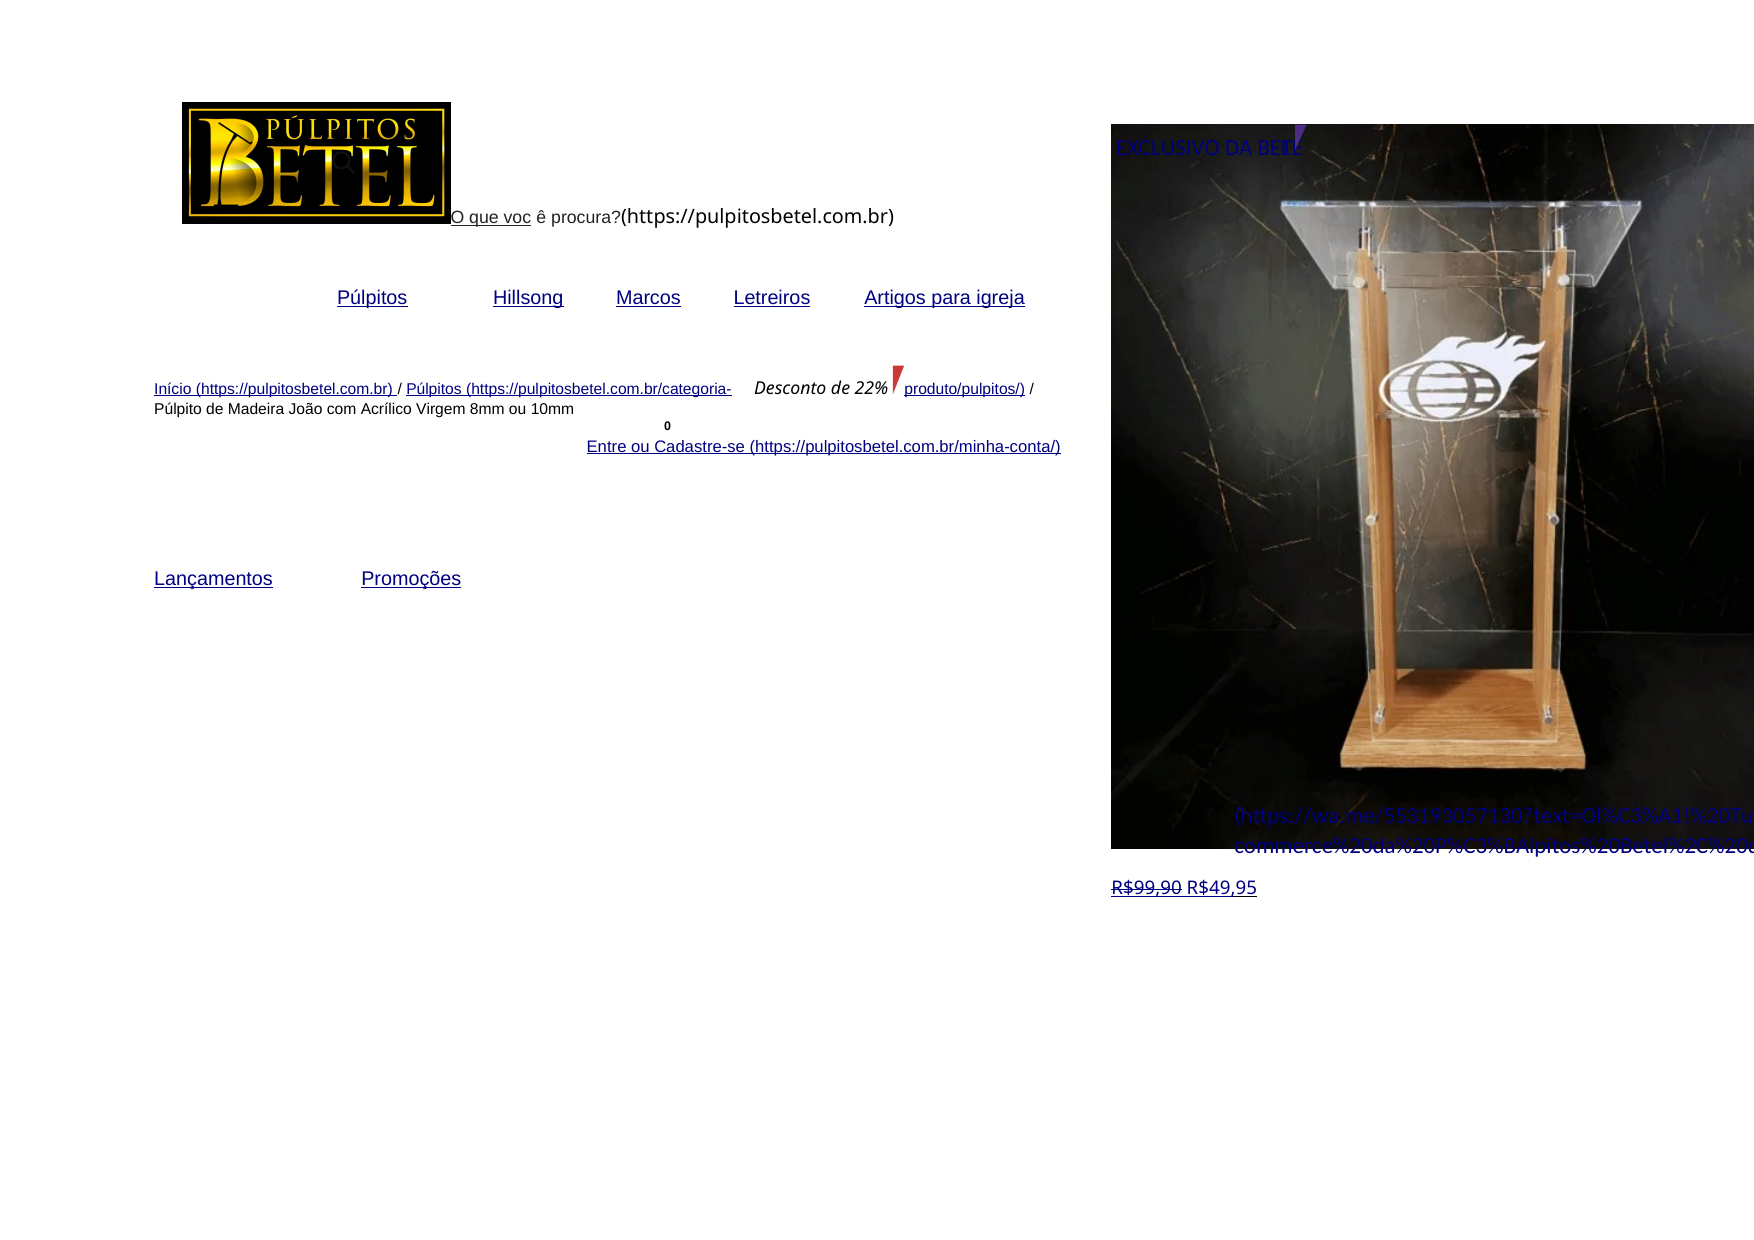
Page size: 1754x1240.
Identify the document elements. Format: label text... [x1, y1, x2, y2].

text Lançamentos Promoções [154, 567, 1061, 589]
text Púlpitos Hillsong Marcos Letreiros Artigos para igreja [154, 282, 1061, 310]
text O que voc ê procura?(https://pulpitosbetel.com.br) [154, 103, 922, 229]
text R$99,90 R$49,95 [1111, 849, 1642, 900]
text 0 [274, 418, 1061, 432]
text Início (https://pulpitosbetel.com.br) / Púlpitos (https://pulpitosbetel.com.br/categoria- Desconto de 22% produto/pulpitos/) / Púlpito de Madeira João com Acrílico Virgem 8mm ou 10mm [154, 368, 1082, 418]
text Entre ou Cadastre-se (https://pulpitosbetel.com.br/minha-conta/) [154, 437, 1061, 456]
text R$99,90 R$49,95 [1111, 103, 1642, 124]
